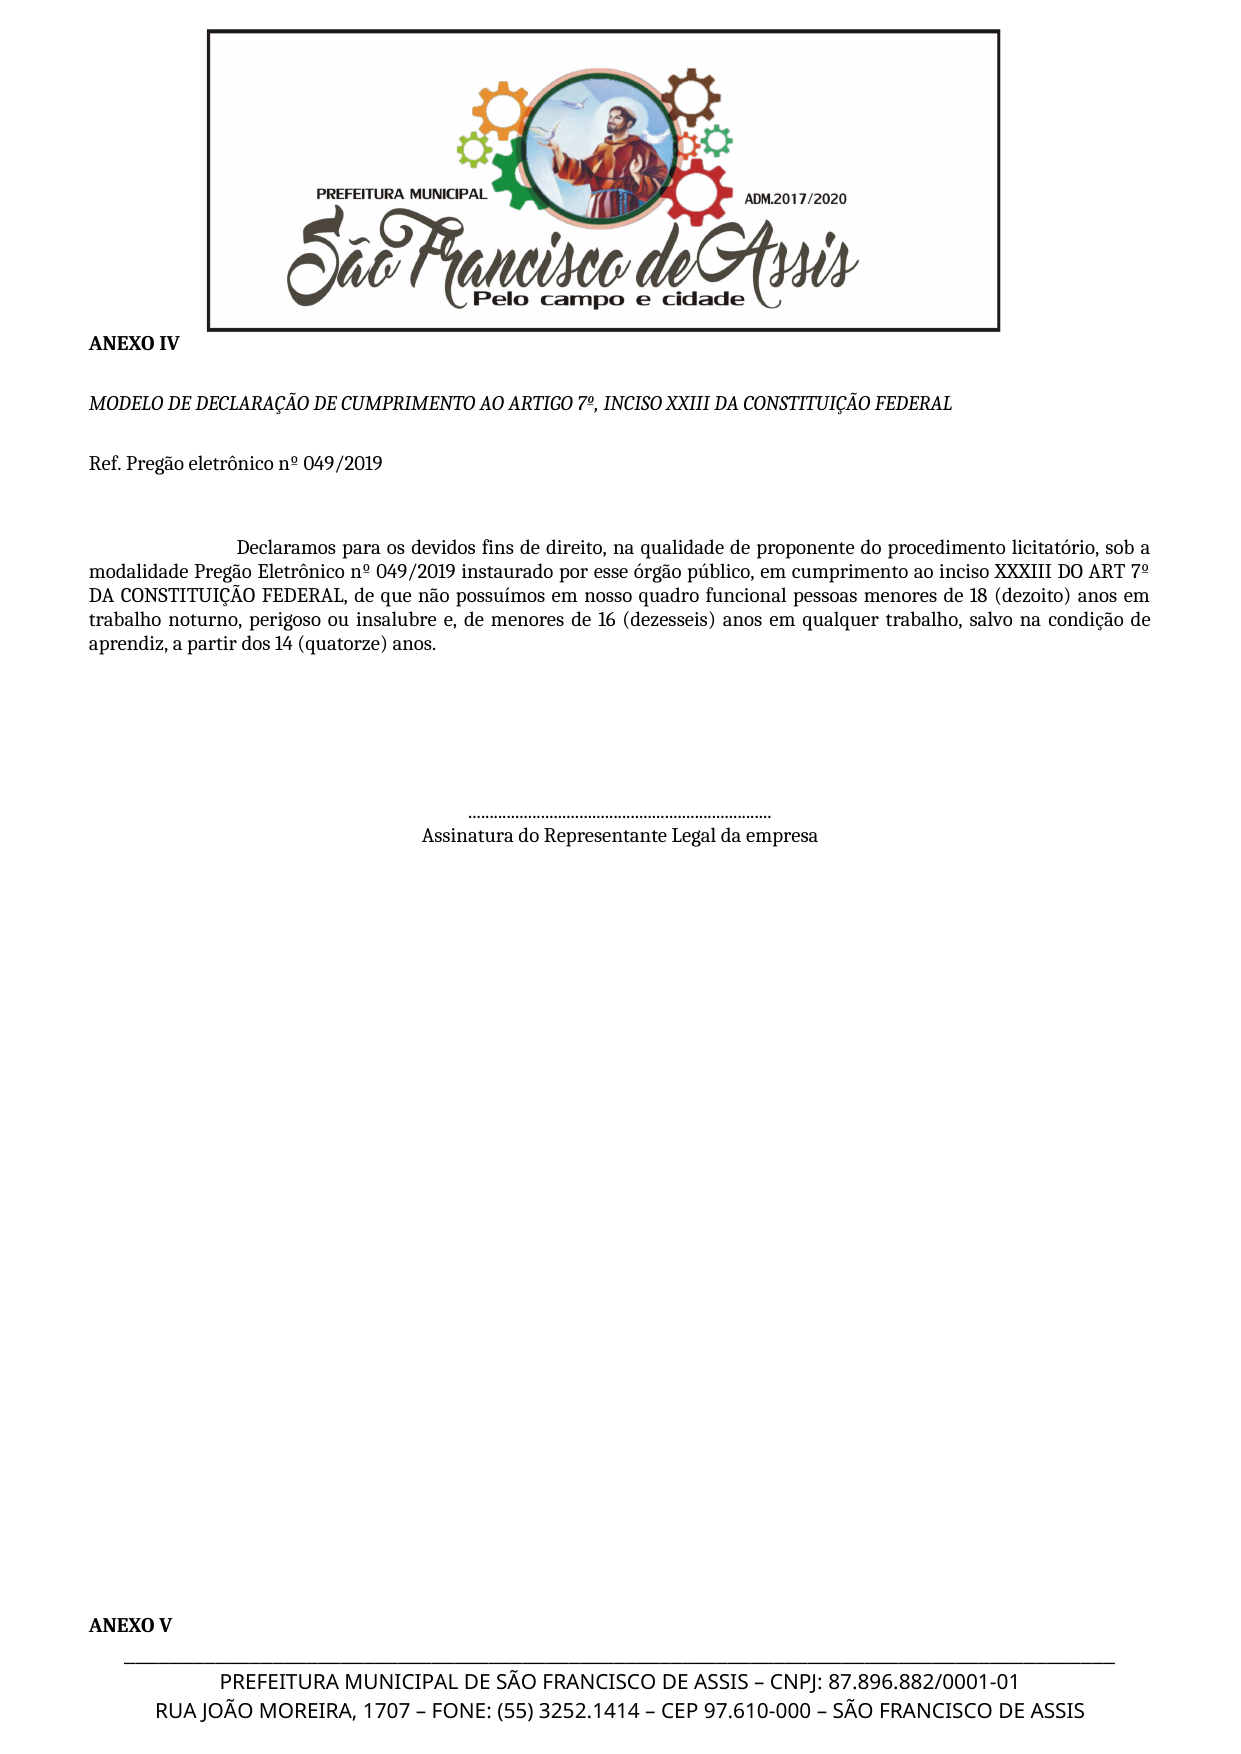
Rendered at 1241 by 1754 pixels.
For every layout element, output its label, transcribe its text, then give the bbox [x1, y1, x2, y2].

text ....................................................................... [89, 799, 1152, 823]
text MODELO DE DECLARAÇÃO DE CUMPRIMENTO AO ARTIGO 7º, INCISO XXIII DA CONSTITUIÇÃO FEDERAL [89, 391, 1152, 415]
text Declaramos para os devidos fins de direito, na qualidade de proponente do procedimento licitatório, sob a modalidade Pregão Eletrônico nº 049/2019 instaurado por esse órgão público, em cumprimento ao inciso XXXIII DO ART 7º DA CONSTITUIÇÃO FEDERAL, de que não possuímos em nosso quadro funcional pessoas menores de 18 (dezoito) anos em trabalho noturno, perigoso ou insalubre e, de menores de 16 (dezesseis) anos em qualquer trabalho, salvo na condição de aprendiz, a partir dos 14 (quatorze) anos. [89, 536, 1152, 656]
text ANEXO IV [89, 331, 1152, 355]
text Ref. Pregão eletrônico nº 049/2019 [89, 452, 1152, 476]
text ANEXO V [89, 1614, 1152, 1638]
text Assinatura do Representante Legal da empresa [89, 823, 1152, 847]
